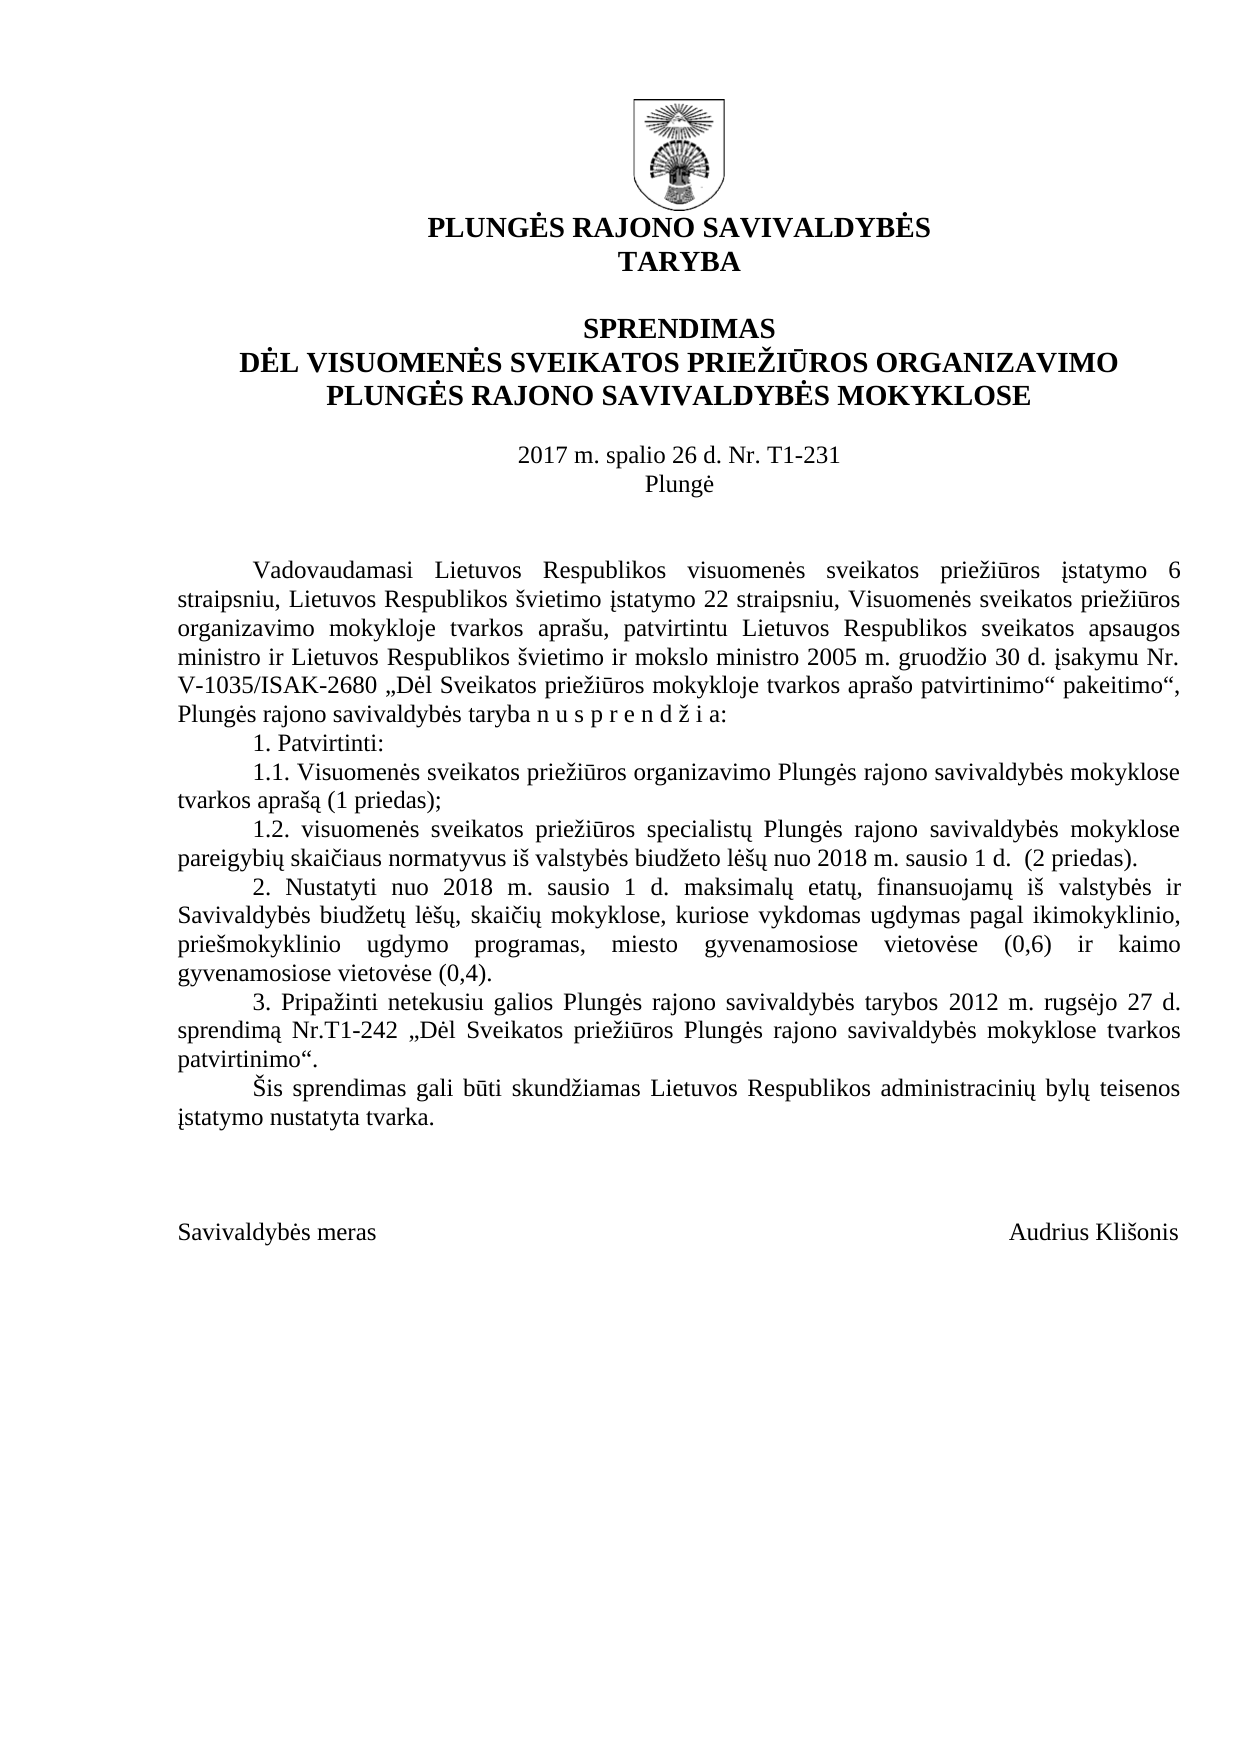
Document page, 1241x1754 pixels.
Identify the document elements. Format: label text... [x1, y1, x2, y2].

text Vadovaudamasi Lietuvos Respublikos visuomenės sveikatos priežiūros įstatymo 6 straipsniu, Lietuvos Respublikos švietimo įstatymo 22 straipsniu, Visuomenės sveikatos priežiūros organizavimo mokykloje tvarkos aprašu, patvirtintu Lietuvos Respublikos sveikatos apsaugos ministro ir Lietuvos Respublikos švietimo ir mokslo ministro 2005 m. gruodžio 30 d. įsakymu Nr. V-1035/ISAK-2680 „Dėl Sveikatos priežiūros mokykloje tvarkos aprašo patvirtinimo“ pakeitimo“, Plungės rajono savivaldybės taryba n u s p r e n d ž i a: [177, 556, 1181, 728]
text SPRENDIMAS [177, 311, 1181, 345]
text Plungė [177, 469, 1181, 498]
text 1. Patvirtinti: [177, 728, 1181, 757]
text 2017 m. spalio 26 d. Nr. T1-231 [177, 441, 1181, 469]
text DĖL VISUOMENĖS SVEIKATOS PRIEŽIŪROS ORGANIZAVIMO PLUNGĖS RAJONO SAVIVALDYBĖS MOKYKLOSE [177, 345, 1181, 412]
text 3. Pripažinti netekusiu galios Plungės rajono savivaldybės tarybos 2012 m. rugsėjo 27 d. sprendimą Nr.T1-242 „Dėl Sveikatos priežiūros Plungės rajono savivaldybės mokyklose tvarkos patvirtinimo“. [177, 987, 1181, 1073]
text PLUNGĖS RAJONO SAVIVALDYBĖS [177, 211, 1181, 244]
text Savivaldybės meras Audrius Klišonis [177, 1217, 1181, 1246]
text TARYBA [177, 244, 1181, 278]
text Šis sprendimas gali būti skundžiamas Lietuvos Respublikos administracinių bylų teisenos įstatymo nustatyta tvarka. [177, 1073, 1181, 1131]
text 1.1. Visuomenės sveikatos priežiūros organizavimo Plungės rajono savivaldybės mokyklose tvarkos aprašą (1 priedas); [177, 757, 1181, 814]
text 1.2. visuomenės sveikatos priežiūros specialistų Plungės rajono savivaldybės mokyklose pareigybių skaičiaus normatyvus iš valstybės biudžeto lėšų nuo 2018 m. sausio 1 d. (2 priedas). [177, 814, 1181, 872]
text 2. Nustatyti nuo 2018 m. sausio 1 d. maksimalų etatų, finansuojamų iš valstybės ir Savivaldybės biudžetų lėšų, skaičių mokyklose, kuriose vykdomas ugdymas pagal ikimokyklinio, priešmokyklinio ugdymo programas, miesto gyvenamosiose vietovėse (0,6) ir kaimo gyvenamosiose vietovėse (0,4). [177, 872, 1181, 987]
